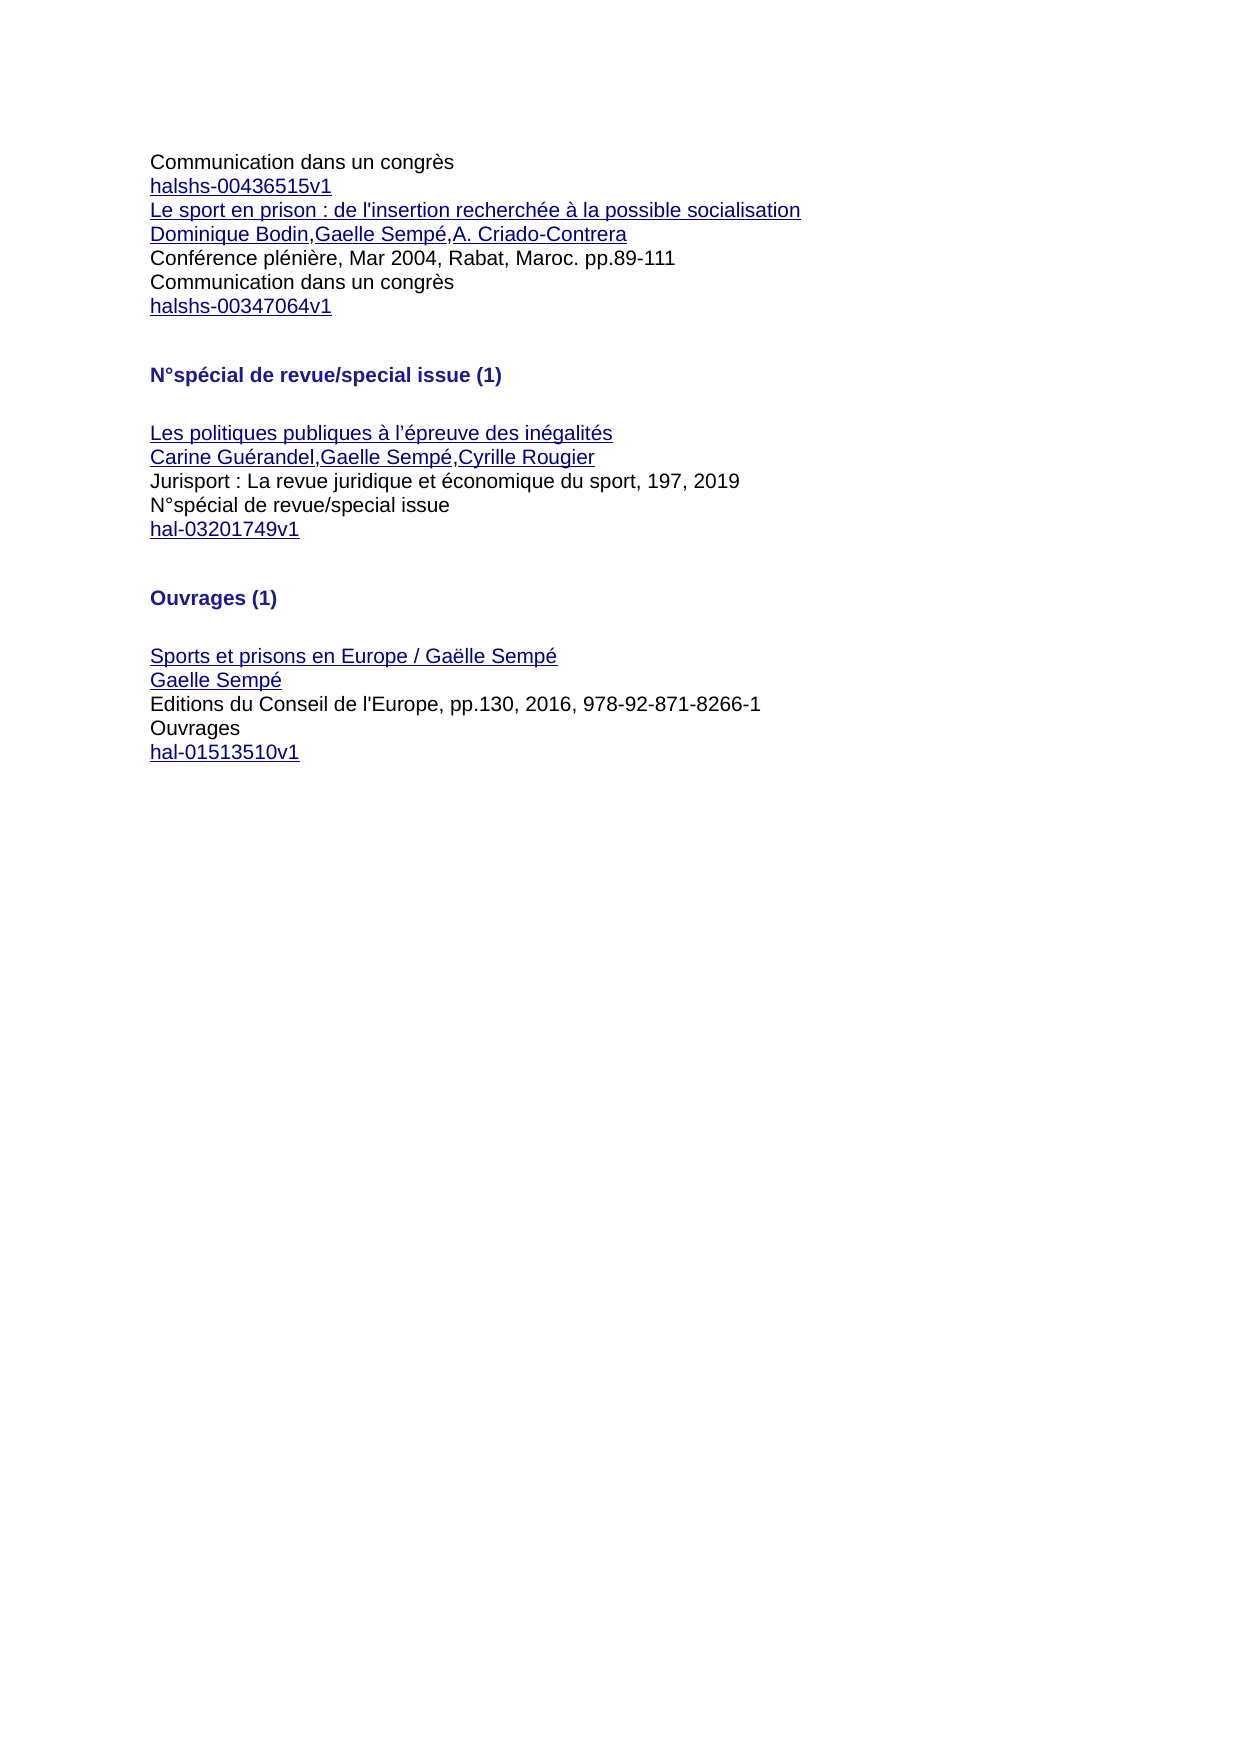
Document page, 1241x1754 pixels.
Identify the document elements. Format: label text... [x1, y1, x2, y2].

table_header Les politiques publiques à l’épreuve des inégalités Carine Guérandel,Gaelle Sempé,Cyrille Rougier Jurisport : La revue juridique et économique du sport, 197, 2019 N°spécial de revue/special issue hal-03201749v1 [150, 421, 1090, 541]
table_cell La « fête » chez les étudiants STAPS. Entre respect et déformation des valeurs sportives Florian Lebreton,Guillaume Routier,Gaelle Sempé,Yannick Le Hénaff,Damien Philippe Ethique et sport, 2009, Rennes, France Communication dans un congrès halshs-00436515v1 [150, 150, 1090, 198]
subtitle N°spécial de revue/special issue (1) [150, 362, 1090, 386]
table_header Sports et prisons en Europe / Gaëlle Sempé Gaelle Sempé Editions du Conseil de l'Europe, pp.130, 2016, 978-92-871-8266-1 Ouvrages hal-01513510v1 [150, 644, 1090, 763]
subtitle Ouvrages (1) [150, 585, 1090, 609]
table_cell Le sport en prison : de l'insertion recherchée à la possible socialisation Dominique Bodin,Gaelle Sempé,A. Criado-Contrera Conférence plénière, Mar 2004, Rabat, Maroc. pp.89-111 Communication dans un congrès halshs-00347064v1 [150, 198, 1090, 318]
